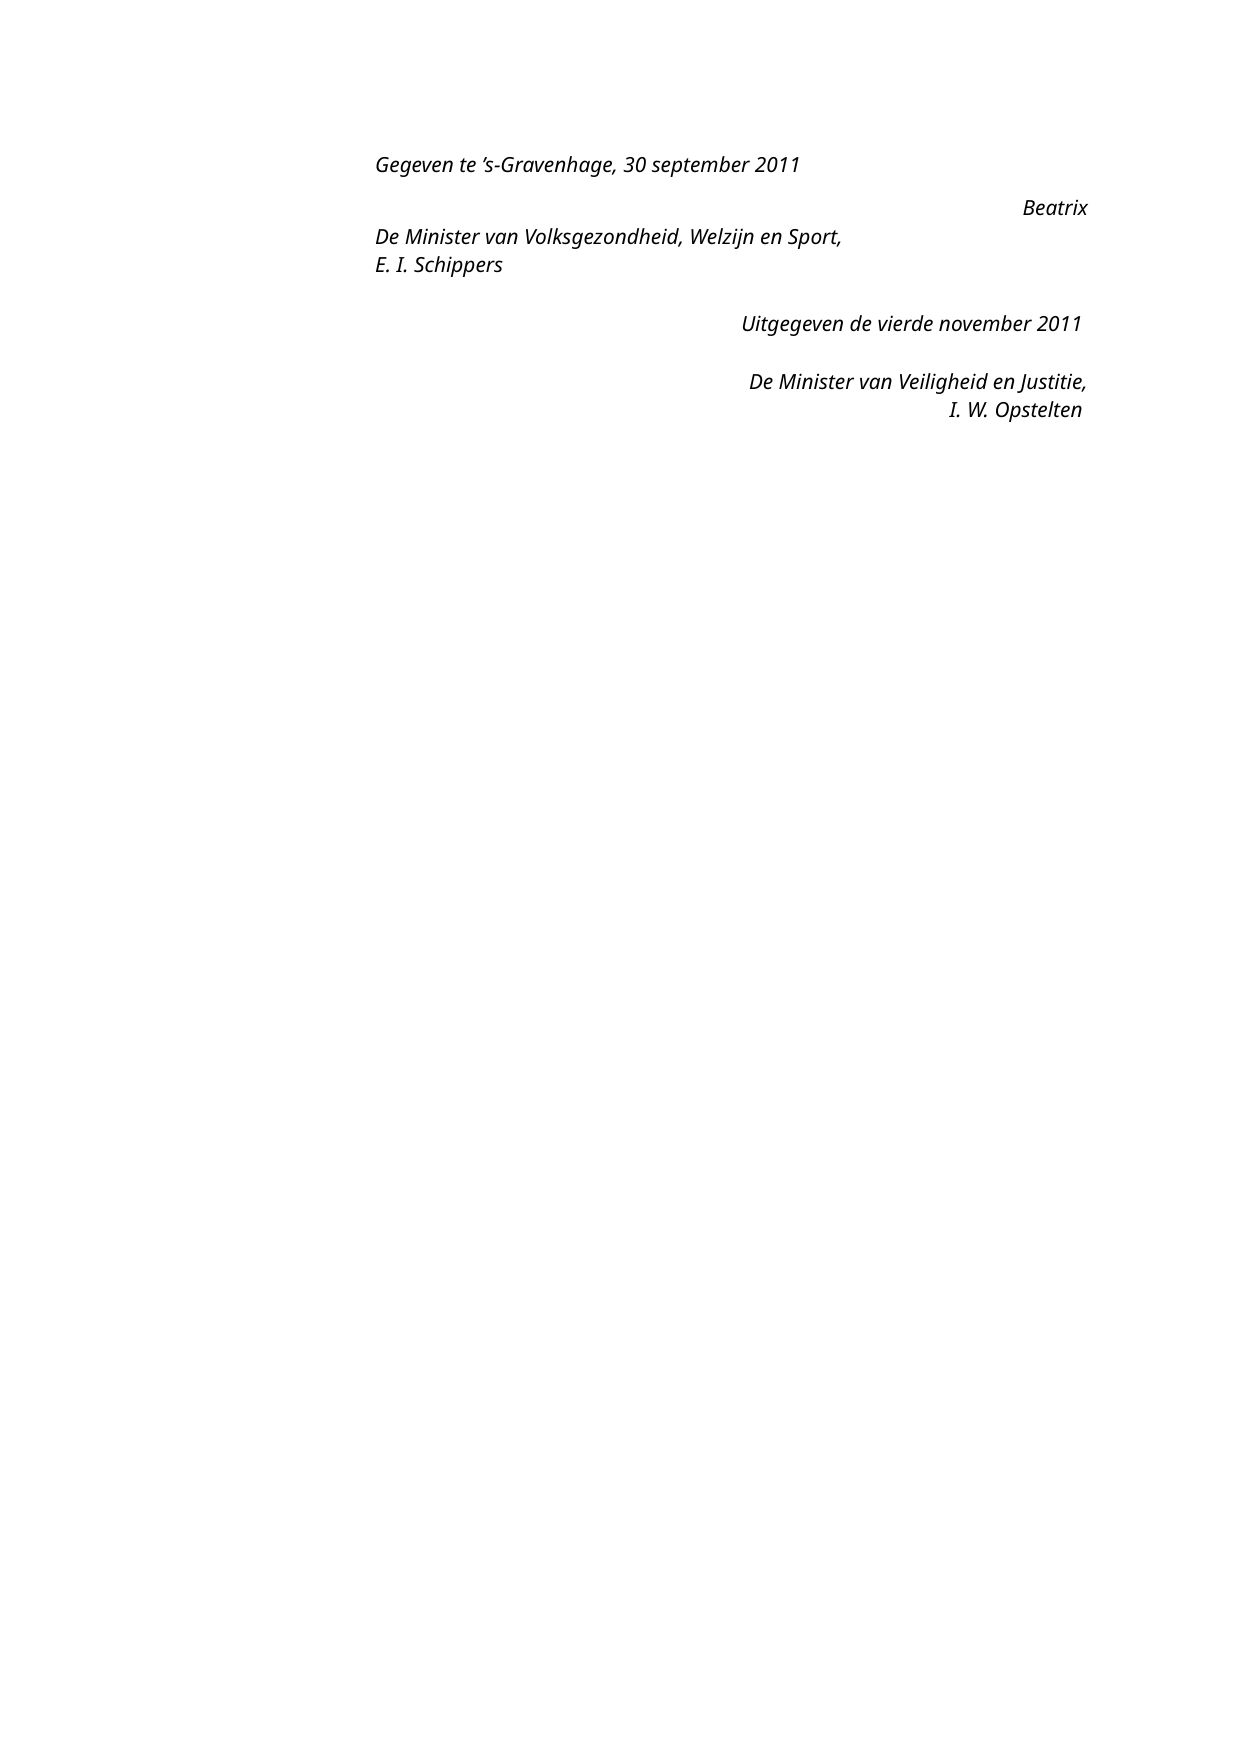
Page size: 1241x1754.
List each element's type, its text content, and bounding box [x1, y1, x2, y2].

text De Minister van Veiligheid en Justitie, [375, 367, 1090, 396]
text Uitgegeven de vierde november 2011 [375, 309, 1090, 337]
text Gegeven te ’s-Gravenhage, 30 september 2011 [375, 150, 1090, 178]
text De Minister van Volksgezondheid, Welzijn en Sport, [375, 222, 1090, 250]
text Beatrix [375, 193, 1090, 222]
text E. I. Schippers [375, 250, 1090, 279]
text I. W. Opstelten [375, 396, 1090, 424]
